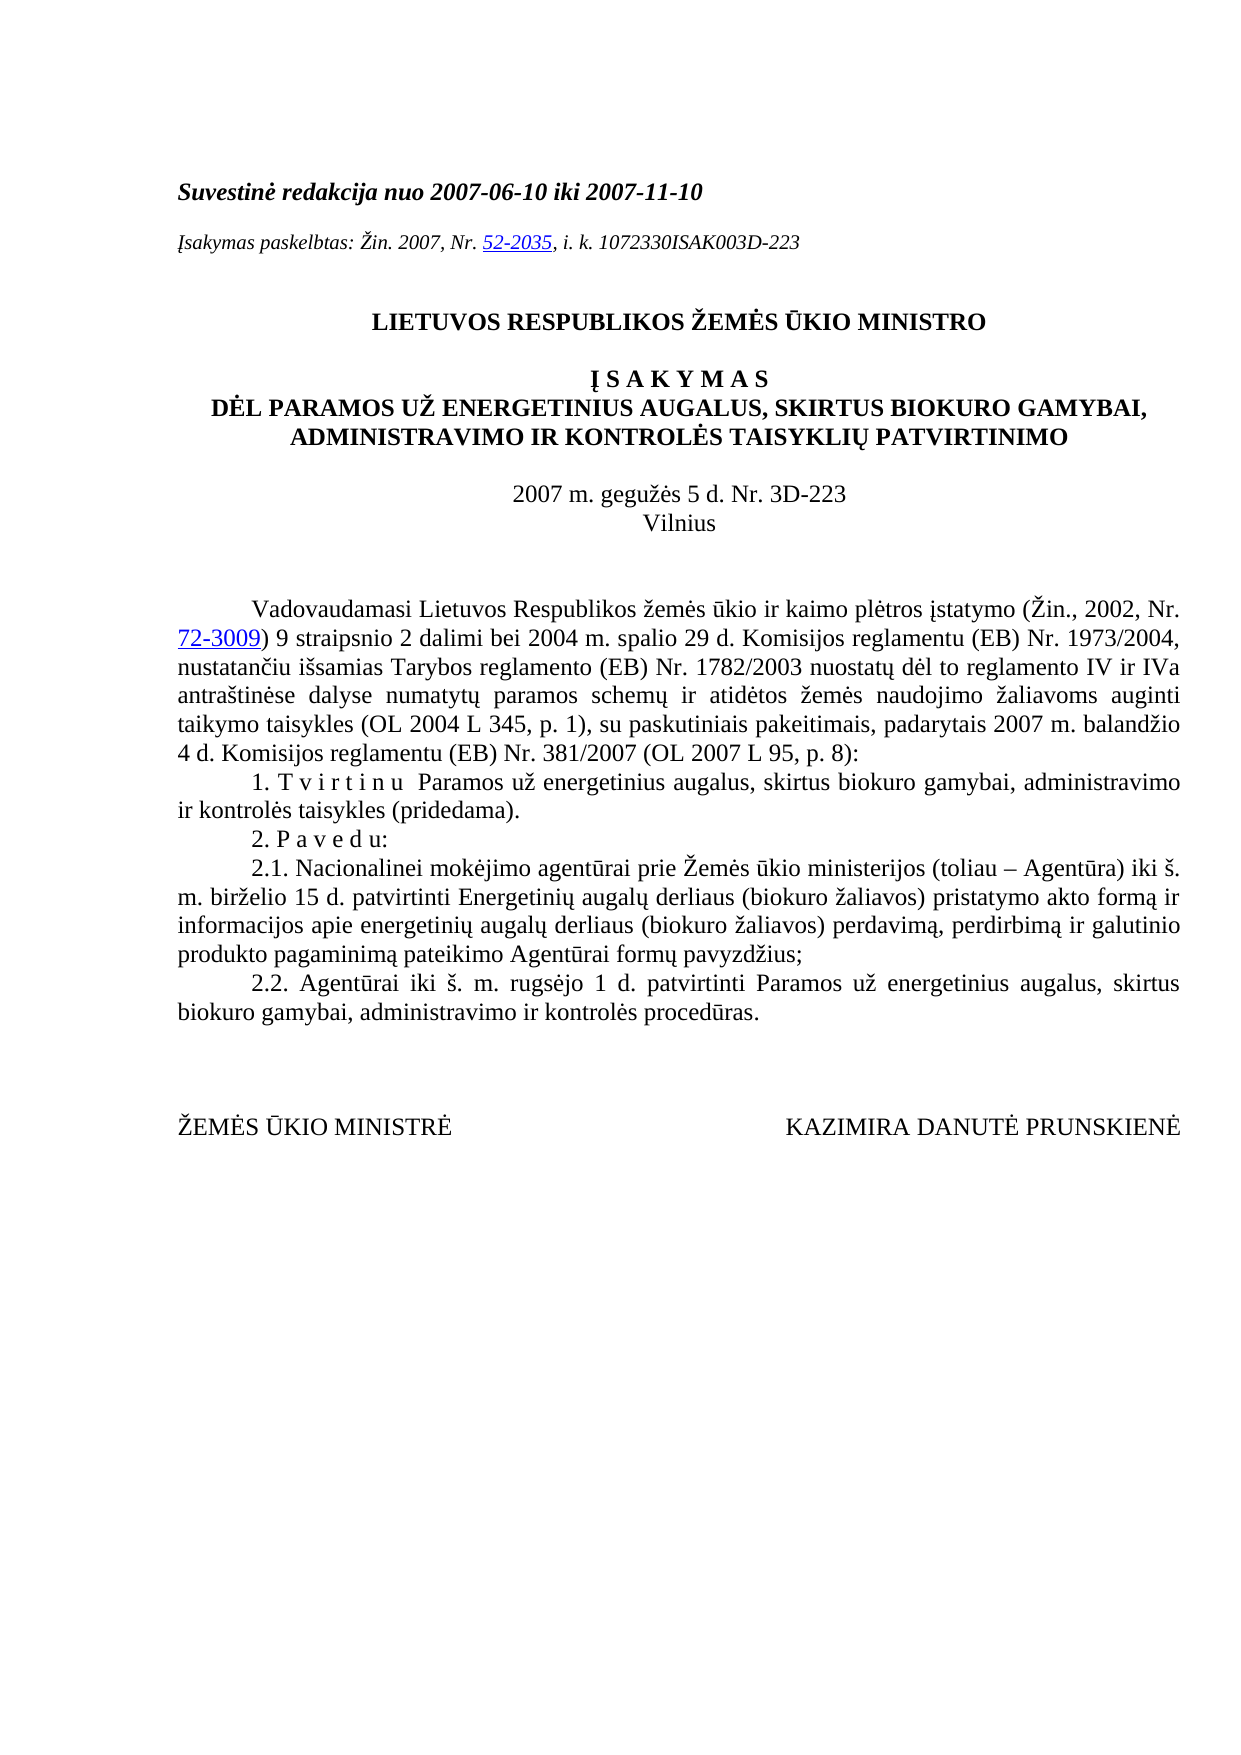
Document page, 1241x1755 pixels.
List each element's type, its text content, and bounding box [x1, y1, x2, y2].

text 2. Pavedu: [177, 824, 1181, 853]
text DĖL PARAMOS UŽ ENERGETINIUS AUGALUS, SKIRTUS BIOKURO GAMYBAI, ADMINISTRAVIMO IR KONTROLĖS TAISYKLIŲ PATVIRTINIMO [177, 393, 1181, 451]
text 2.2. Agentūrai iki š. m. rugsėjo 1 d. patvirtinti Paramos už energetinius augalus, skirtus biokuro gamybai, administravimo ir kontrolės procedūras. [177, 968, 1181, 1026]
text Vilnius [177, 508, 1181, 537]
text 2.1. Nacionalinei mokėjimo agentūrai prie Žemės ūkio ministerijos (toliau – Agentūra) iki š. m. birželio 15 d. patvirtinti Energetinių augalų derliaus (biokuro žaliavos) pristatymo akto formą ir informacijos apie energetinių augalų derliaus (biokuro žaliavos) perdavimą, perdirbimą ir galutinio produkto pagaminimą pateikimo Agentūrai formų pavyzdžius; [177, 853, 1181, 968]
text 2007 m. gegužės 5 d. Nr. 3D-223 [177, 479, 1181, 508]
text Suvestinė redakcija nuo 2007-06-10 iki 2007-11-10 [177, 177, 1181, 206]
text ŽEMĖS ŪKIO MINISTRĖ KAZIMIRA DANUTĖ PRUNSKIENĖ [177, 1112, 1181, 1141]
text Įsakymas paskelbtas: Žin. 2007, Nr. 52-2035, i. k. 1072330ISAK003D-223 [177, 230, 1181, 254]
text LIETUVOS RESPUBLIKOS ŽEMĖS ŪKIO MINISTRO [177, 307, 1181, 336]
text 1. Tvirtinu Paramos už energetinius augalus, skirtus biokuro gamybai, administravimo ir kontrolės taisykles (pridedama). [177, 767, 1181, 824]
text Vadovaudamasi Lietuvos Respublikos žemės ūkio ir kaimo plėtros įstatymo (Žin., 2002, Nr. 72-3009) 9 straipsnio 2 dalimi bei 2004 m. spalio 29 d. Komisijos reglamentu (EB) Nr. 1973/2004, nustatančiu išsamias Tarybos reglamento (EB) Nr. 1782/2003 nuostatų dėl to reglamento IV ir IVa antraštinėse dalyse numatytų paramos schemų ir atidėtos žemės naudojimo žaliavoms auginti taikymo taisykles (OL 2004 L 345, p. 1), su paskutiniais pakeitimais, padarytais 2007 m. balandžio 4 d. Komisijos reglamentu (EB) Nr. 381/2007 (OL 2007 L 95, p. 8): [177, 594, 1181, 767]
text Į S A K Y M A S [177, 364, 1181, 393]
